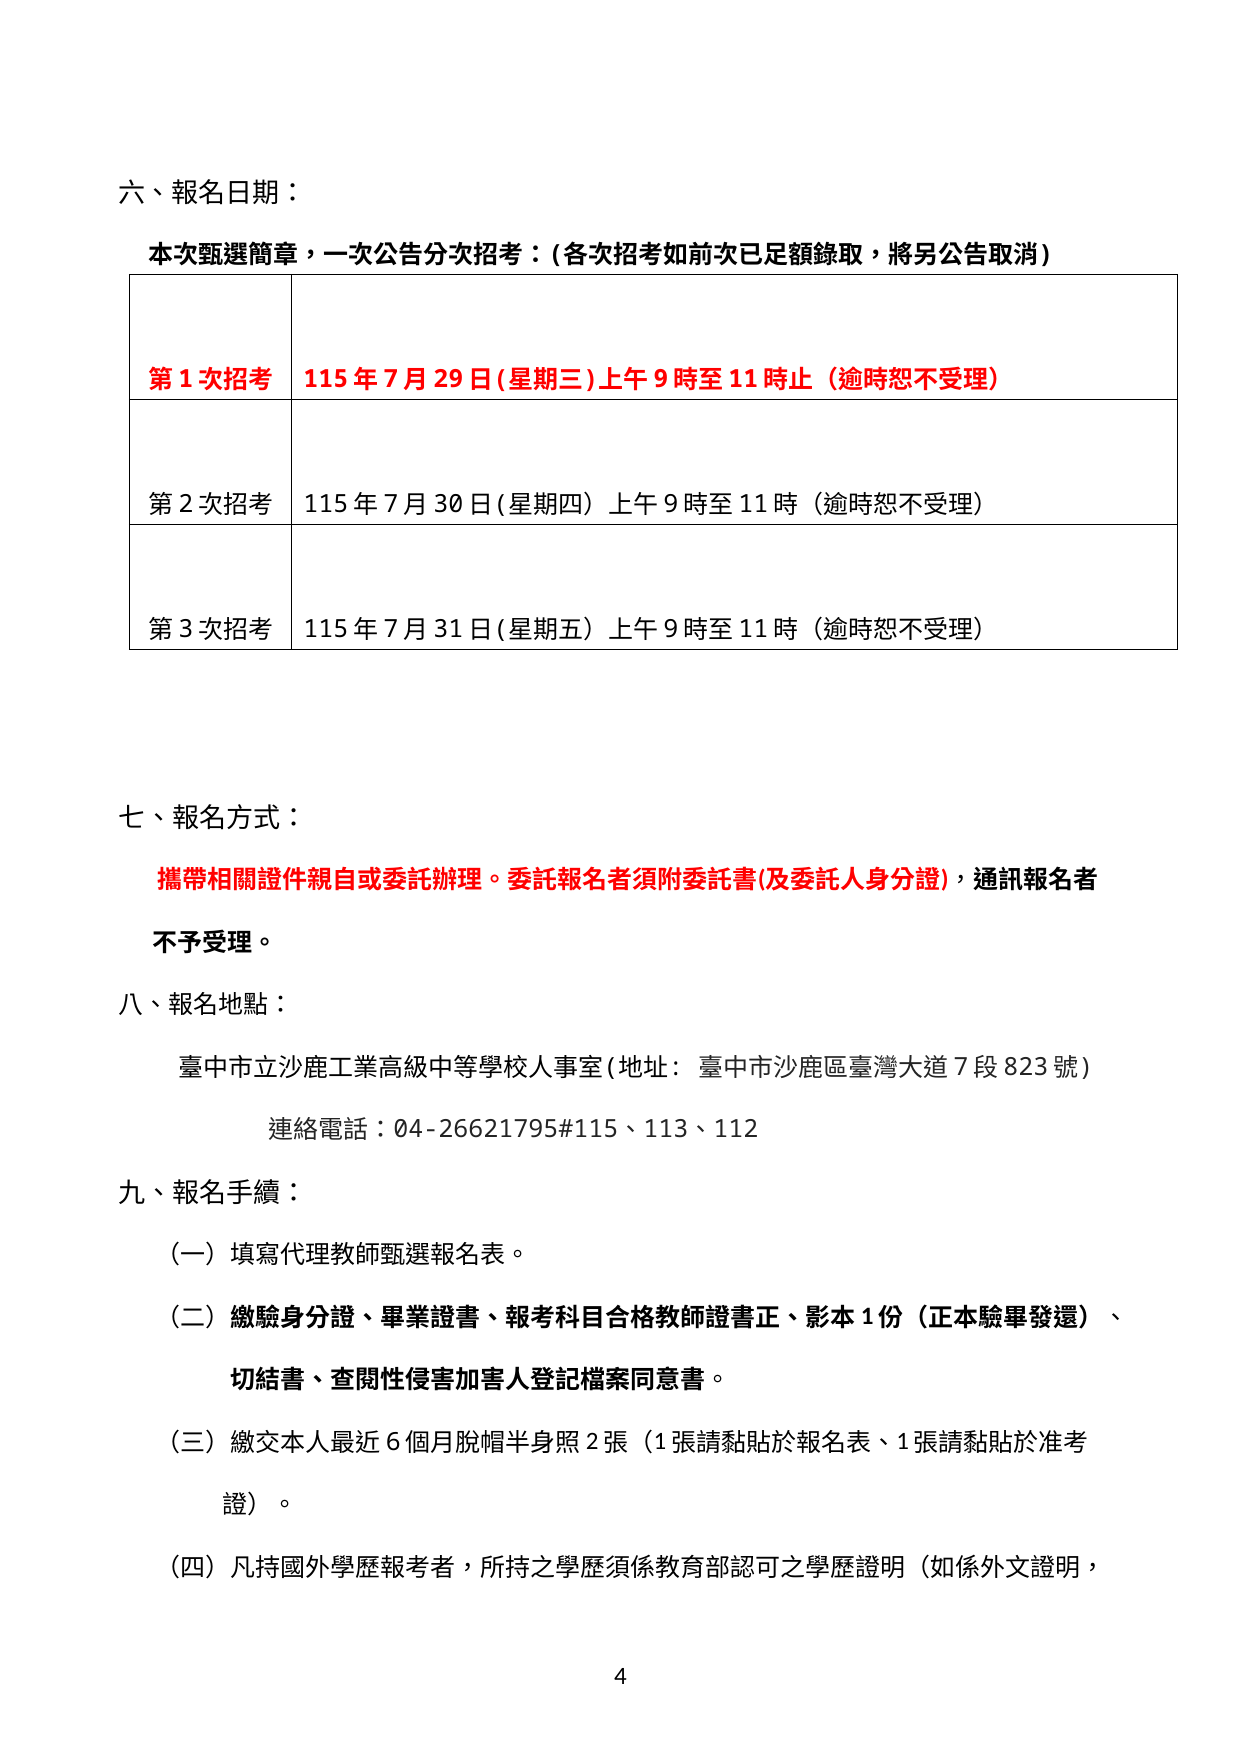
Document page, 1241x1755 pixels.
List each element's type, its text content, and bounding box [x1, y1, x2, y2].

table_cell 115年7月30日(星期四）上午9時至11時（逾時恕不受理） [292, 400, 1177, 524]
table_header 第1次招考 [130, 275, 291, 399]
text 七、報名方式： [118, 774, 1122, 836]
text 本次甄選簡章，一次公告分次招考：(各次招考如前次已足額錄取，將另公告取消) [118, 211, 1122, 274]
text （四）凡持國外學歷報考者，所持之學歷須係教育部認可之學歷證明（如係外文證明， [155, 1524, 1122, 1586]
table_cell 115年7月31日(星期五）上午9時至11時（逾時恕不受理） [292, 525, 1177, 649]
table_header 115年7月29日(星期三)上午9時至11時止（逾時恕不受理） [292, 275, 1177, 399]
text 不予受理。 [118, 899, 1122, 961]
text 連絡電話：04-26621795#115、113、112 [118, 1086, 1122, 1149]
text 六、報名日期： [118, 149, 1168, 211]
text （一）填寫代理教師甄選報名表。 [118, 1211, 1122, 1274]
text 九、報名手續： [118, 1149, 1122, 1211]
text 攜帶相關證件親自或委託辦理。委託報名者須附委託書(及委託人身分證)，通訊報名者 [118, 836, 1122, 899]
text （三）繳交本人最近6個月脫帽半身照2張（1張請黏貼於報名表、1張請黏貼於准考證）。 [156, 1399, 1122, 1524]
text 八、報名地點： [118, 961, 1122, 1024]
text （二）繳驗身分證、畢業證書、報考科目合格教師證書正、影本1份（正本驗畢發還）、切結書、查閱性侵害加害人登記檔案同意書。 [156, 1274, 1122, 1399]
table_cell 第3次招考 [130, 525, 291, 649]
text 臺中市立沙鹿工業高級中等學校人事室(地址: 臺中市沙鹿區臺灣大道7段823號) [118, 1024, 1122, 1086]
table_cell 第2次招考 [130, 400, 291, 524]
